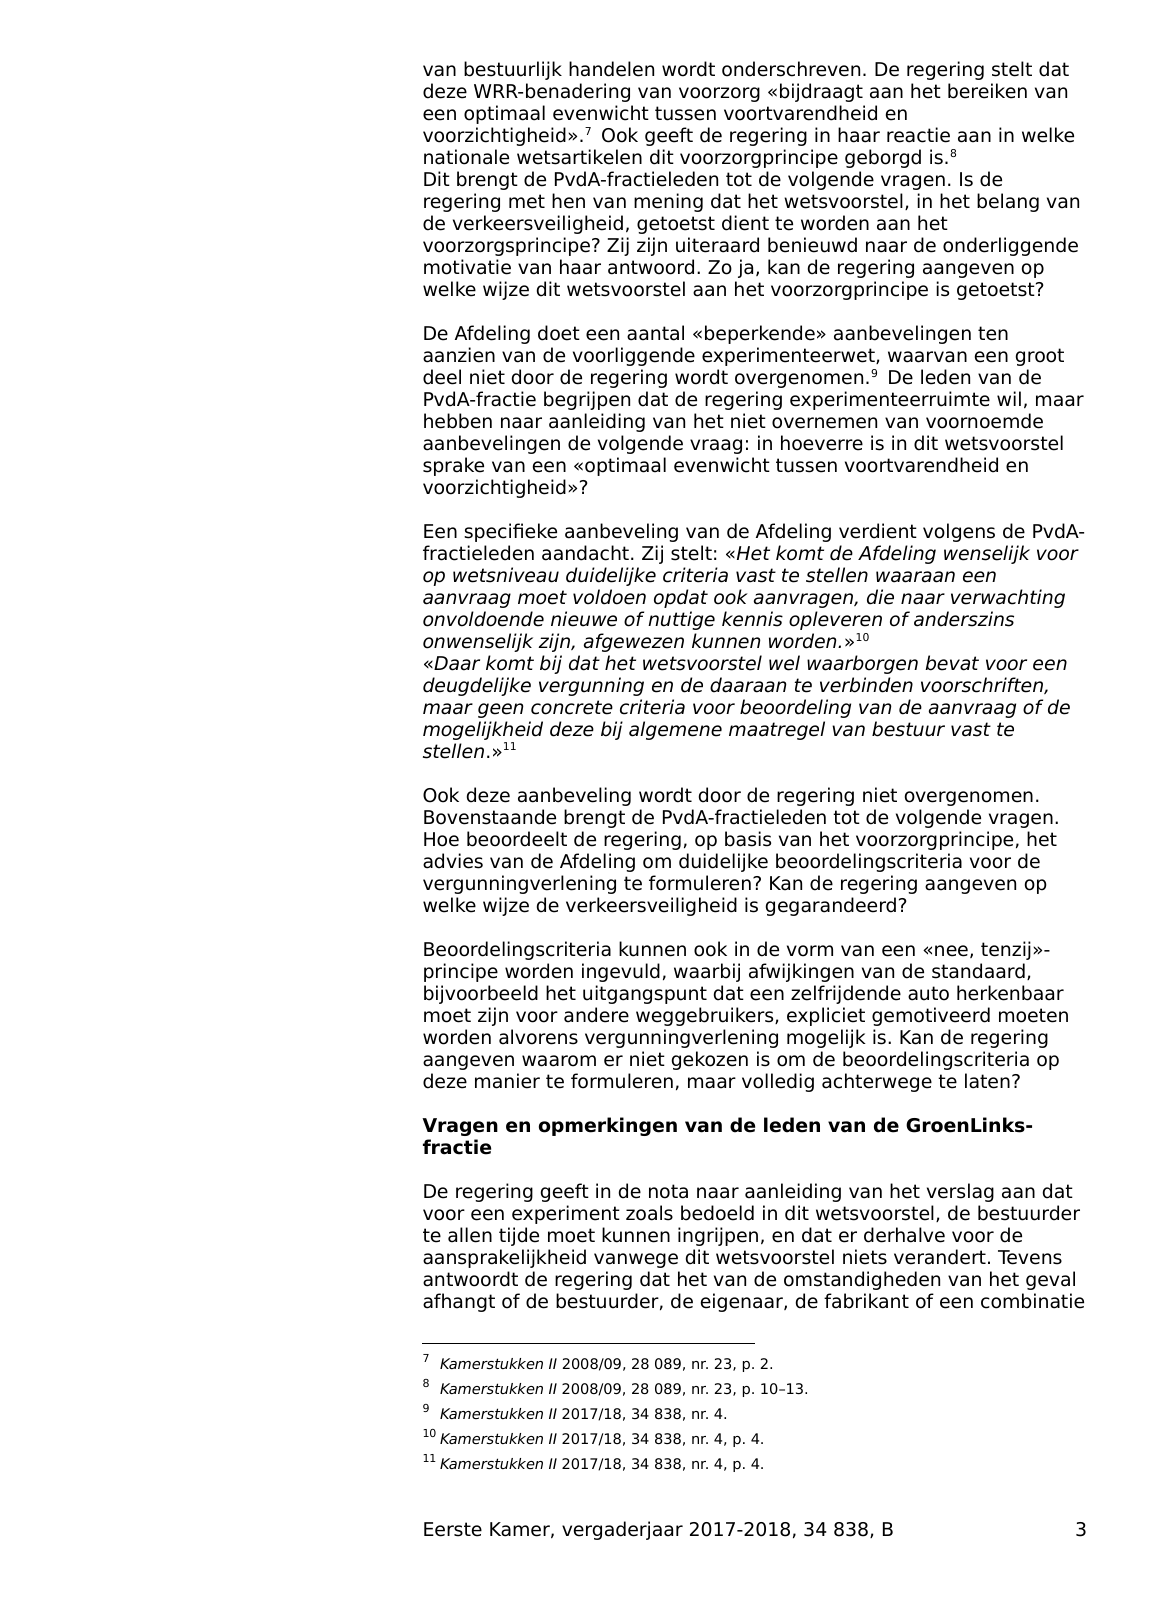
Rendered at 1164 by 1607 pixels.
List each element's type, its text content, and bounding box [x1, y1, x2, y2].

text Kamerstukken II 2008/09, 28 089, nr. 23, p. 2. [422, 1352, 1087, 1374]
text van bestuurlijk handelen wordt onderschreven. De regering stelt dat deze WRR-benadering van voorzorg «bijdraagt aan het bereiken van een optimaal evenwicht tussen voortvarendheid en voorzichtigheid». Ook geeft de regering in haar reactie aan in welke nationale wetsartikelen dit voorzorgprincipe geborgd is. [422, 59, 1087, 169]
text Beoordelingscriteria kunnen ook in de vorm van een «nee, tenzij»-principe worden ingevuld, waarbij afwijkingen van de standaard, bijvoorbeeld het uitgangspunt dat een zelfrijdende auto herkenbaar moet zijn voor andere weggebruikers, expliciet gemotiveerd moeten worden alvorens vergunningverlening mogelijk is. Kan de regering aangeven waarom er niet gekozen is om de beoordelingscriteria op deze manier te formuleren, maar volledig achterwege te laten? [422, 939, 1087, 1093]
text Kamerstukken II 2017/18, 34 838, nr. 4, p. 4. [422, 1452, 1087, 1474]
text De regering geeft in de nota naar aanleiding van het verslag aan dat voor een experiment zoals bedoeld in dit wetsvoorstel, de bestuurder te allen tijde moet kunnen ingrijpen, en dat er derhalve voor de aansprakelijkheid vanwege dit wetsvoorstel niets verandert. Tevens antwoordt de regering dat het van de omstandigheden van het geval afhangt of de bestuurder, de eigenaar, de fabrikant of een combinatie [422, 1181, 1087, 1313]
text Kamerstukken II 2008/09, 28 089, nr. 23, p. 10–13. [422, 1377, 1087, 1399]
text Kamerstukken II 2017/18, 34 838, nr. 4, p. 4. [422, 1427, 1087, 1449]
text Dit brengt de PvdA-fractieleden tot de volgende vragen. Is de regering met hen van mening dat het wetsvoorstel, in het belang van de verkeersveiligheid, getoetst dient te worden aan het voorzorgsprincipe? Zij zijn uiteraard benieuwd naar de onderliggende motivatie van haar antwoord. Zo ja, kan de regering aangeven op welke wijze dit wetsvoorstel aan het voorzorgprincipe is getoetst? [422, 169, 1087, 301]
text Kamerstukken II 2017/18, 34 838, nr. 4. [422, 1402, 1087, 1424]
subtitle Vragen en opmerkingen van de leden van de GroenLinks-fractie [422, 1115, 1087, 1159]
text Ook deze aanbeveling wordt door de regering niet overgenomen. Bovenstaande brengt de PvdA-fractieleden tot de volgende vragen. Hoe beoordeelt de regering, op basis van het voorzorgprincipe, het advies van de Afdeling om duidelijke beoordelingscriteria voor de vergunningverlening te formuleren? Kan de regering aangeven op welke wijze de verkeersveiligheid is gegarandeerd? [422, 785, 1087, 917]
text «Daar komt bij dat het wetsvoorstel wel waarborgen bevat voor een deugdelijke vergunning en de daaraan te verbinden voorschriften, maar geen concrete criteria voor beoordeling van de aanvraag of de mogelijkheid deze bij algemene maatregel van bestuur vast te stellen.» [422, 653, 1087, 763]
text De Afdeling doet een aantal «beperkende» aanbevelingen ten aanzien van de voorliggende experimenteerwet, waarvan een groot deel niet door de regering wordt overgenomen. De leden van de PvdA-fractie begrijpen dat de regering experimenteerruimte wil, maar hebben naar aanleiding van het niet overnemen van voornoemde aanbevelingen de volgende vraag: in hoeverre is in dit wetsvoorstel sprake van een «optimaal evenwicht tussen voortvarendheid en voorzichtigheid»? [422, 323, 1087, 499]
text Een specifieke aanbeveling van de Afdeling verdient volgens de PvdA-fractieleden aandacht. Zij stelt: «Het komt de Afdeling wenselijk voor op wetsniveau duidelijke criteria vast te stellen waaraan een aanvraag moet voldoen opdat ook aanvragen, die naar verwachting onvoldoende nieuwe of nuttige kennis opleveren of anderszins onwenselijk zijn, afgewezen kunnen worden.» [422, 521, 1087, 653]
